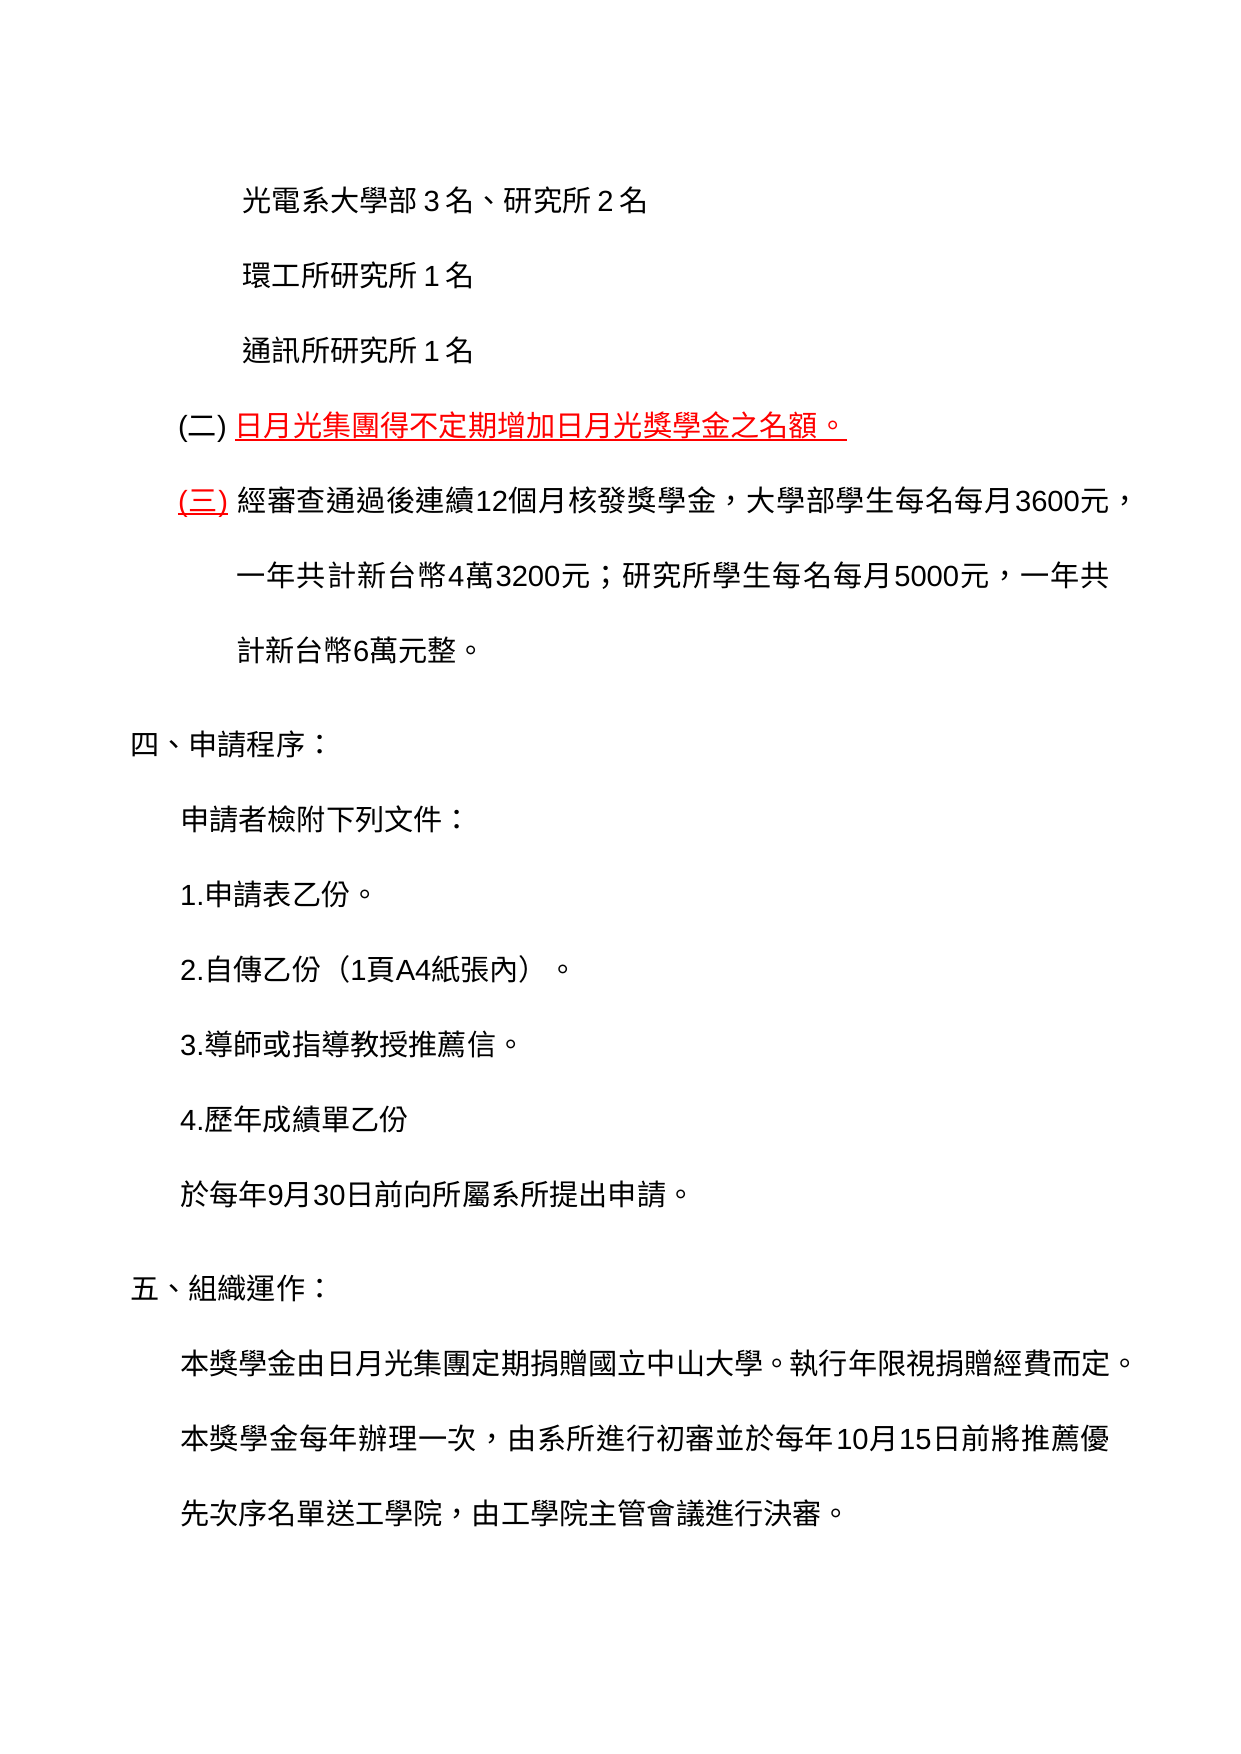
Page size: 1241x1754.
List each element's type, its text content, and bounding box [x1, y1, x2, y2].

text 通訊所研究所1名 [242, 311, 1110, 386]
text 於每年9月30日前向所屬系所提出申請。 [180, 1155, 1110, 1230]
text 申請者檢附下列文件： [180, 780, 1110, 855]
text (二) 日月光集團得不定期增加日月光獎學金之名額。 [178, 386, 1110, 461]
text 四、申請程序： [130, 705, 1110, 780]
text 3.導師或指導教授推薦信。 [180, 1005, 1110, 1080]
text 本獎學金由日月光集團定期捐贈國立中山大學。執行年限視捐贈經費而定。本獎學金每年辦理一次，由系所進行初審並於每年10月15日前將推薦優先次序名單送工學院，由工學院主管會議進行決審。 [180, 1324, 1110, 1549]
text 環工所研究所1名 [242, 236, 1110, 311]
text 五、組織運作： [130, 1249, 1110, 1324]
text (三) 經審查通過後連續12個月核發獎學金，大學部學生每名每月3600元，一年共計新台幣4萬3200元；研究所學生每名每月5000元，一年共計新台幣6萬元整。 [178, 461, 1110, 686]
text 1.申請表乙份。 [180, 855, 1110, 930]
text 2.自傳乙份（1頁A4紙張內）。 [180, 930, 1110, 1005]
text 光電系大學部3名、研究所2名 [242, 161, 1110, 236]
text 4.歷年成績單乙份 [180, 1080, 1110, 1155]
